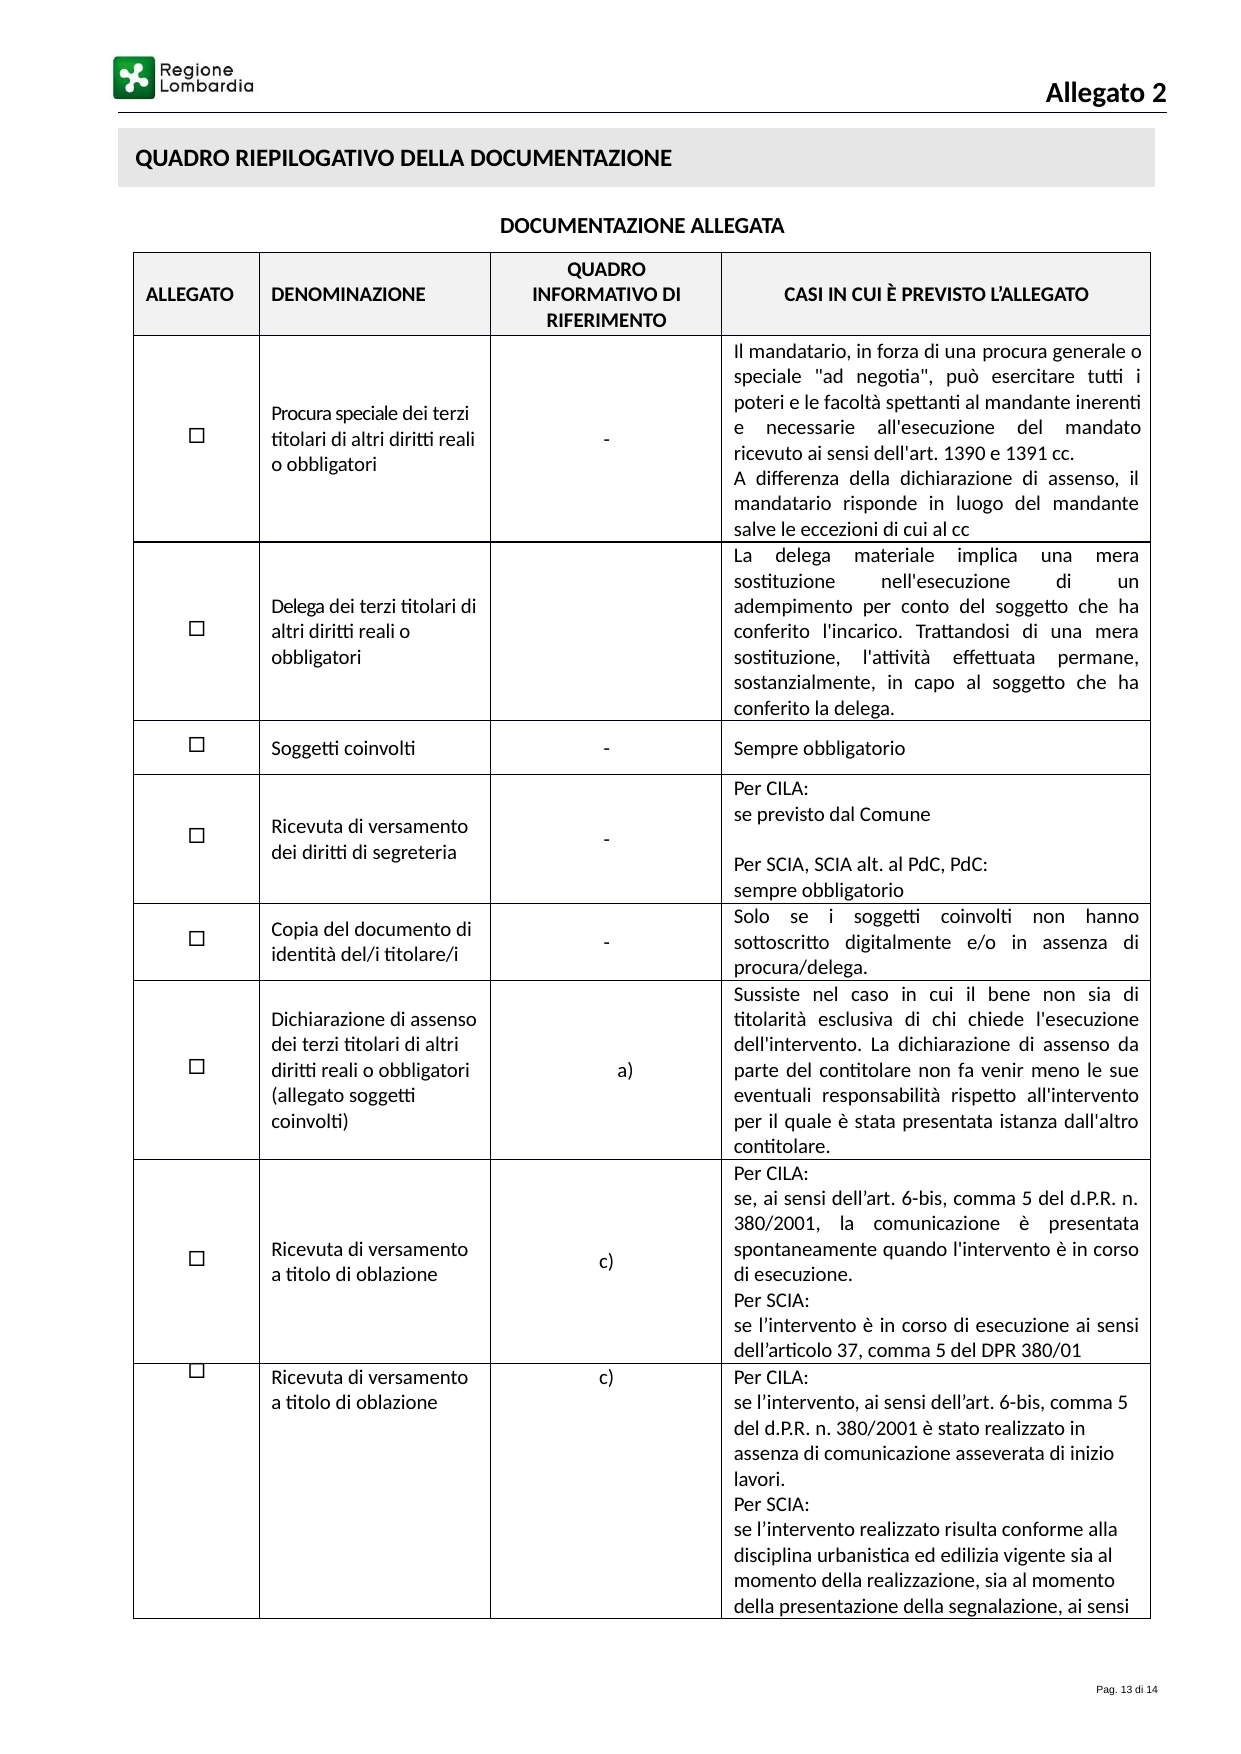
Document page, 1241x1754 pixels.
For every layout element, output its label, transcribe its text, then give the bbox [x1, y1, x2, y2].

table_cell Per CILA: se, ai sensi dell’art. 6-bis, comma 5 del d.P.R. n. 380/2001, la comunicazione è presentata spontaneamente quando l'intervento è in corso di esecuzione. Per SCIA: se l’intervento è in corso di esecuzione ai sensi dell’articolo 37, comma 5 del DPR 380/01 [722, 1160, 1150, 1363]
text DOCUMENTAZIONE ALLEGATA [118, 212, 1167, 240]
table_cell Il mandatario, in forza di una procura generale o speciale "ad negotia", può esercitare tutti i poteri e le facoltà spettanti al mandante inerenti e necessarie all'esecuzione del mandato ricevuto ai sensi dell'art. 1390 e 1391 cc. A differenza della dichiarazione di assenso, il mandatario risponde in luogo del mandante salve le eccezioni di cui al cc [722, 336, 1150, 541]
table_cell La delega materiale implica una mera sostituzione nell'esecuzione di un adempimento per conto del soggetto che ha conferito l'incarico. Trattandosi di una mera sostituzione, l'attività effettuata permane, sostanzialmente, in capo al soggetto che ha conferito la delega. [722, 543, 1150, 720]
table_header CASI IN CUI È PREVISTO L’ALLEGATO [722, 253, 1150, 335]
table_cell  [134, 543, 259, 720]
table_cell Per CILA: se previsto dal Comune Per SCIA, SCIA alt. al PdC, PdC: sempre obbligatorio [722, 775, 1150, 902]
table_cell [491, 543, 721, 720]
table_cell - [491, 775, 721, 902]
table_cell Sussiste nel caso in cui il bene non sia di titolarità esclusiva di chi chiede l'esecuzione dell'intervento. La dichiarazione di assenso da parte del contitolare non fa venir meno le sue eventuali responsabilità rispetto all'intervento per il quale è stata presentata istanza dall'altro contitolare. [722, 981, 1150, 1159]
table_cell  [134, 904, 259, 980]
table_cell - [491, 721, 721, 774]
table_cell  [134, 721, 259, 774]
table_cell Delega dei terzi titolari di altri diritti reali o obbligatori [260, 543, 490, 720]
table_cell Ricevuta di versamento a titolo di oblazione [260, 1160, 490, 1363]
table_cell c) [491, 1160, 721, 1363]
table_cell Ricevuta di versamento dei diritti di segreteria [260, 775, 490, 902]
table_cell  [134, 1160, 259, 1363]
table_cell  [134, 981, 259, 1159]
table_cell - [491, 904, 721, 980]
table_cell  [134, 775, 259, 902]
table_cell Ricevuta di versamento a titolo di oblazione [260, 1364, 490, 1618]
table_cell Copia del documento di identità del/i titolare/i [260, 904, 490, 980]
table_cell - [491, 336, 721, 541]
table_cell  [134, 1364, 259, 1618]
table_cell  [134, 336, 259, 541]
table_header QUADRO INFORMATIVO DI RIFERIMENTO [491, 253, 721, 335]
table_header QUADRO RIEPILOGATIVO DELLA DOCUMENTAZIONE [118, 128, 695, 187]
table_cell Dichiarazione di assenso dei terzi titolari di altri diritti reali o obbligatori (allegato soggetti coinvolti) [260, 981, 490, 1159]
picture [99, 43, 266, 112]
table_cell Sempre obbligatorio [722, 721, 1150, 774]
table_header [695, 128, 1155, 187]
table_cell a) [491, 981, 721, 1159]
table_header DENOMINAZIONE [260, 253, 490, 335]
table_cell Procura speciale dei terzi titolari di altri diritti reali o obbligatori [260, 336, 490, 541]
table_header ALLEGATO [134, 253, 259, 335]
table_cell Solo se i soggetti coinvolti non hanno sottoscritto digitalmente e/o in assenza di procura/delega. [722, 904, 1150, 980]
table_cell c) [491, 1364, 721, 1618]
table_cell Soggetti coinvolti [260, 721, 490, 774]
table_cell Per CILA: se l’intervento, ai sensi dell’art. 6-bis, comma 5 del d.P.R. n. 380/2001 è stato realizzato in assenza di comunicazione asseverata di inizio lavori. Per SCIA: se l’intervento realizzato risulta conforme alla disciplina urbanistica ed edilizia vigente sia al momento della realizzazione, sia al momento della presentazione della segnalazione, ai sensi [722, 1364, 1150, 1618]
